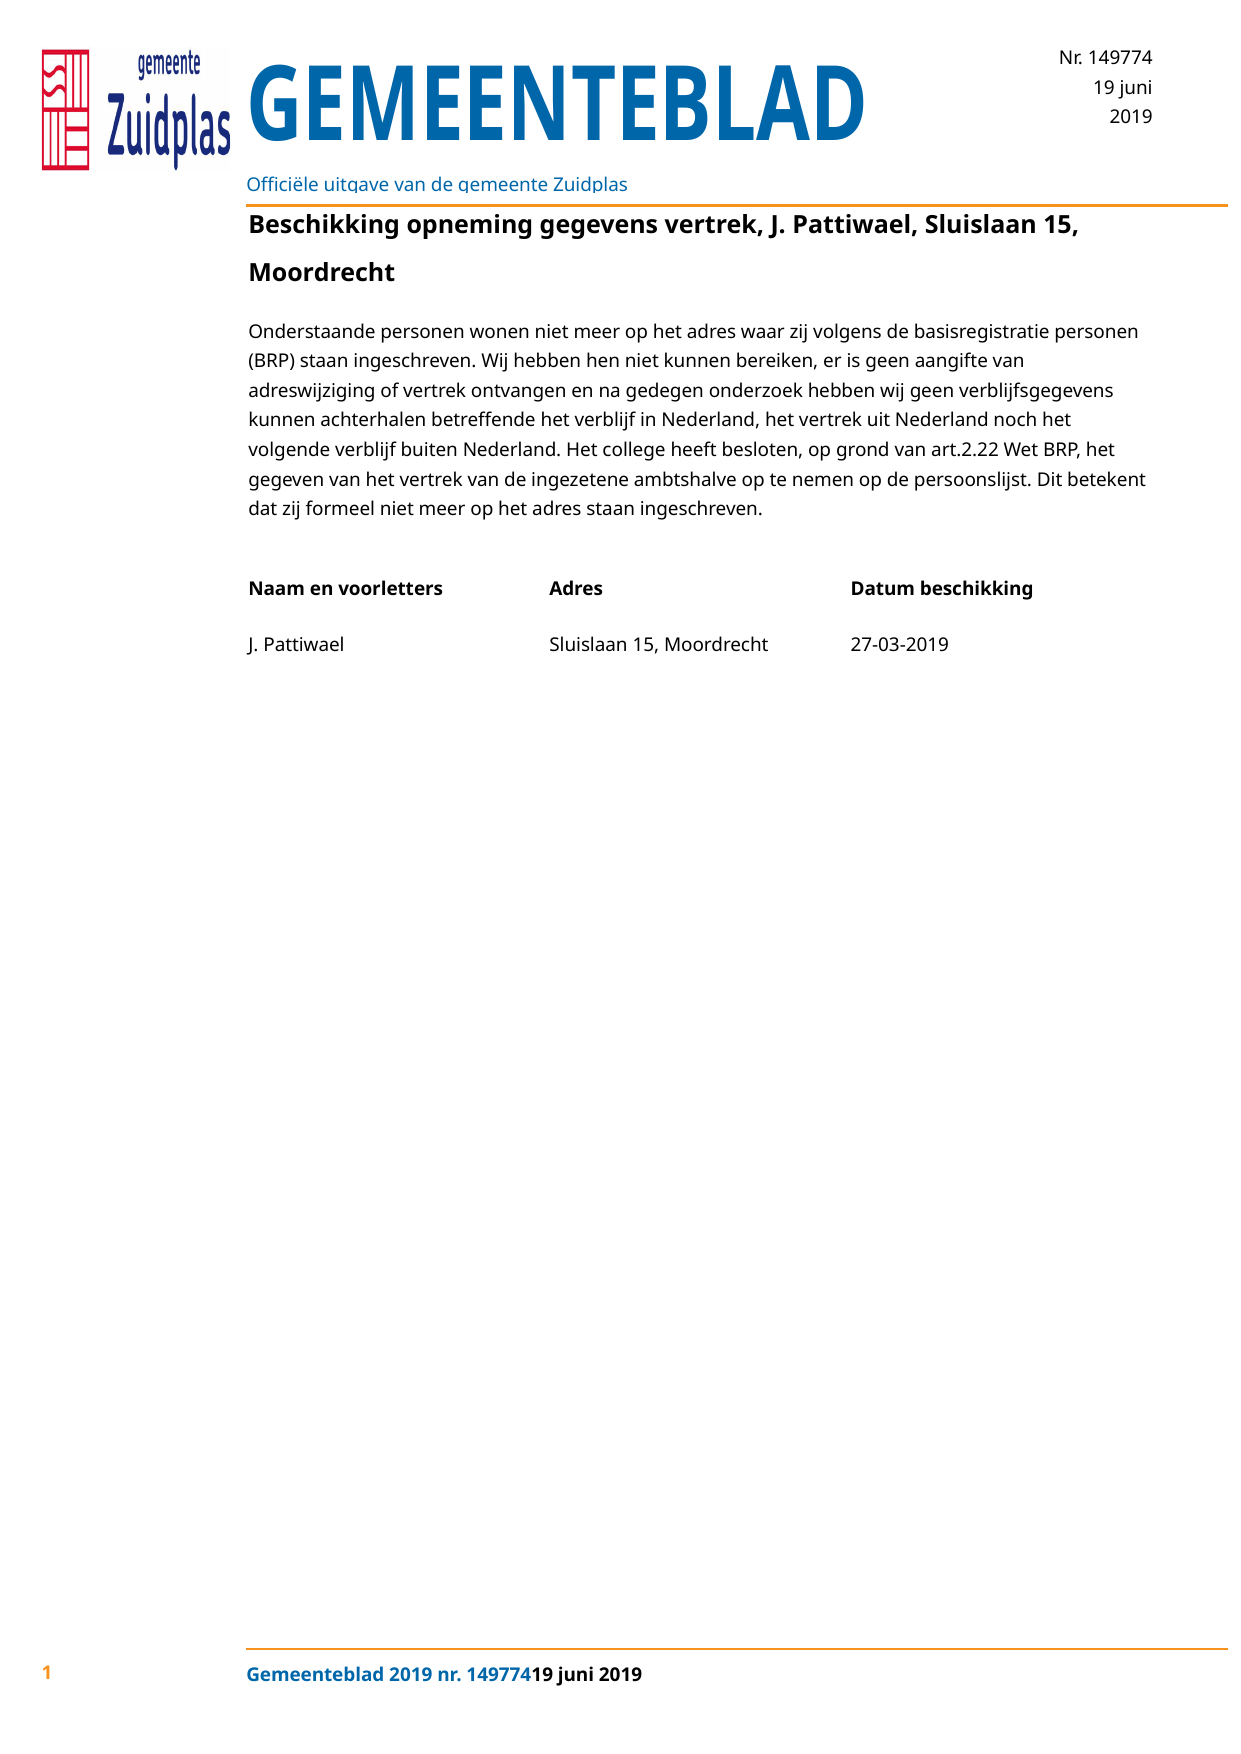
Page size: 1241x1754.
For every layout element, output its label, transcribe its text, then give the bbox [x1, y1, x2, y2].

text Beschikking opneming gegevens vertrek, J. Pattiwael, Sluislaan 15, Moordrecht [248, 207, 1152, 288]
text Onderstaande personen wonen niet meer op het adres waar zij volgens de basisregistratie personen (BRP) staan ingeschreven. Wij hebben hen niet kunnen bereiken, er is geen aangifte van adreswijziging of vertrek ontvangen en na gedegen onderzoek hebben wij geen verblijfsgegevens kunnen achterhalen betreffende het verblijf in Nederland, het vertrek uit Nederland noch het volgende verblijf buiten Nederland. Het college heeft besloten, op grond van art.2.22 Wet BRP, het gegeven van het vertrek van de ingezetene ambtshalve op te nemen op de persoonslijst. Dit betekent dat zij formeel niet meer op het adres staan ingeschreven. [248, 318, 1152, 521]
table_cell Sluislaan 15, Moordrecht [549, 631, 850, 657]
picture [41, 47, 231, 172]
table_cell J. Pattiwael [248, 631, 549, 657]
table_header Datum beschikking [850, 576, 1152, 631]
table_cell 27-03-2019 [850, 631, 1152, 657]
table_header Naam en voorletters [248, 576, 549, 631]
table_header Adres [549, 576, 850, 631]
